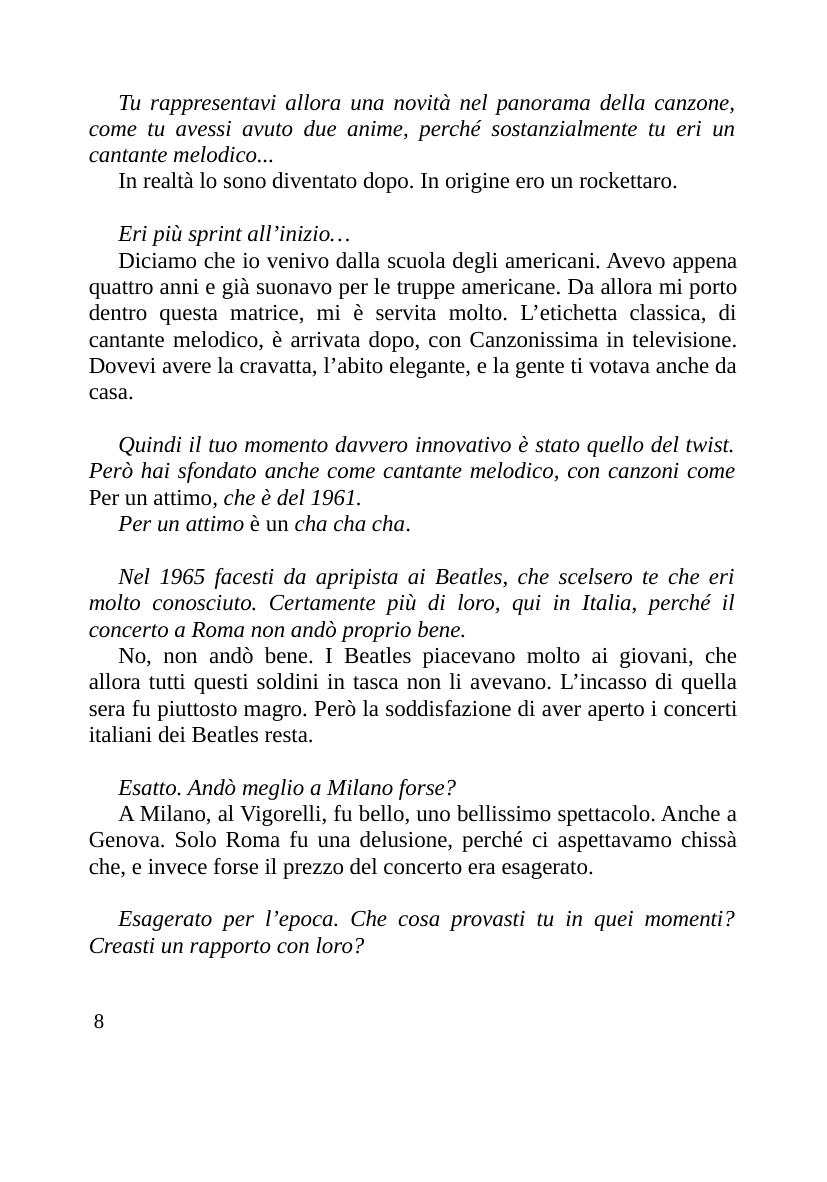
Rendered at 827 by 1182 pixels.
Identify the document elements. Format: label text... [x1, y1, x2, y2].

text Per un attimo è un cha cha cha. [88, 510, 738, 537]
text Diciamo che io venivo dalla scuola degli americani. Avevo appena quattro anni e già suonavo per le truppe americane. Da allora mi porto dentro questa matrice, mi è servita molto. L’etichetta classica, di cantante melodico, è arrivata dopo, con Canzonissima in televisione. Dovevi avere la cravatta, l’abito elegante, e la gente ti votava anche da casa. [88, 247, 738, 405]
text Esatto. Andò meglio a Milano forse? [88, 774, 738, 800]
text Eri più sprint all’inizio… [88, 220, 738, 247]
text In realtà lo sono diventato dopo. In origine ero un rockettaro. [88, 168, 738, 194]
text A Milano, al Vigorelli, fu bello, uno bellissimo spettacolo. Anche a Genova. Solo Roma fu una delusione, perché ci aspettavamo chissà che, e invece forse il prezzo del concerto era esagerato. [88, 800, 738, 879]
text Nel 1965 facesti da apripista ai Beatles, che scelsero te che eri molto conosciuto. Certamente più di loro, qui in Italia, perché il concerto a Roma non andò proprio bene. [88, 563, 738, 642]
text No, non andò bene. I Beatles piacevano molto ai giovani, che allora tutti questi soldini in tasca non li avevano. L’incasso di quella sera fu piuttosto magro. Però la soddisfazione di aver aperto i concerti italiani dei Beatles resta. [88, 642, 738, 747]
text Quindi il tuo momento davvero innovativo è stato quello del twist. Però hai sfondato anche come cantante melodico, con canzoni come Per un attimo, che è del 1961. [88, 431, 738, 510]
text Esagerato per l’epoca. Che cosa provasti tu in quei momenti? Creasti un rapporto con loro? [88, 906, 738, 958]
text Tu rappresentavi allora una novità nel panorama della canzone, come tu avessi avuto due anime, perché sostanzialmente tu eri un cantante melodico... [88, 88, 738, 168]
